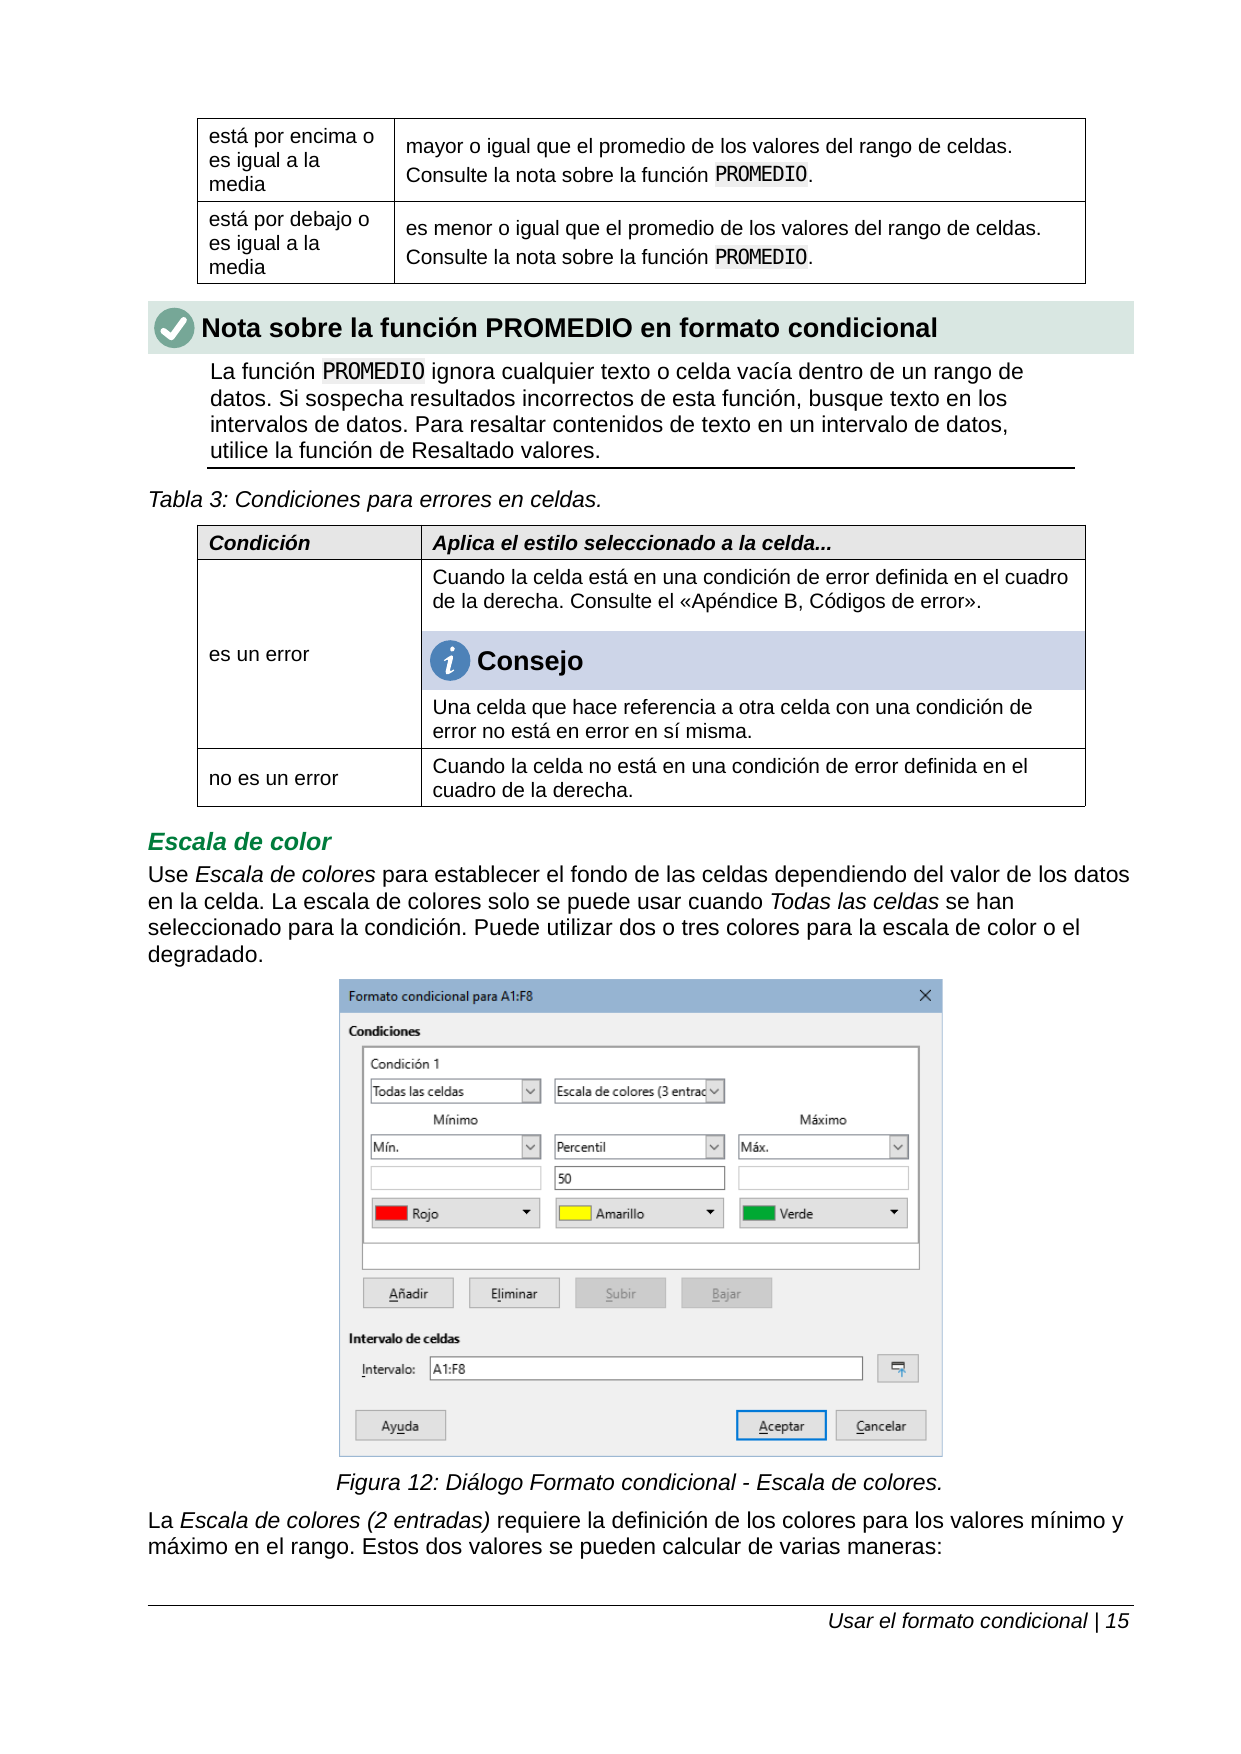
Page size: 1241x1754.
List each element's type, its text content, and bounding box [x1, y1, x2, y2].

text Use Escala de colores para establecer el fondo de las celdas dependiendo del valor de los datos en la celda. La escala de colores solo se puede usar cuando Todas las celdas se han seleccionado para la condición. Puede utilizar dos o tres colores para la escala de color o el degradado. [148, 861, 1134, 967]
table_cell no es un error [198, 749, 421, 806]
subtitle Nota sobre la función PROMEDIO en formato condicional [148, 301, 1134, 354]
table_header Condición [198, 526, 421, 559]
table_cell está por debajo o es igual a la media [198, 202, 394, 283]
table_cell Cuando la celda no está en una condición de error definida en el cuadro de la derecha. [422, 749, 1085, 806]
table_cell Cuando la celda está en una condición de error definida en el cuadro de la derecha. Consulte el «Apéndice B, Códigos de error». Consejo Una celda que hace referencia a otra celda con una condición de error no está en error en sí misma. [422, 690, 1085, 747]
table_cell está por encima o es igual a la media [198, 119, 394, 201]
table_cell es menor o igual que el promedio de los valores del rango de celdas. Consulte la nota sobre la función PROMEDIO. [395, 202, 1085, 283]
picture [339, 979, 943, 1457]
text La Escala de colores (2 entradas) requiere la definición de los colores para los valores mínimo y máximo en el rango. Estos dos valores se pueden calcular de varias maneras: [148, 1507, 1134, 1560]
text La función PROMEDIO ignora cualquier texto o celda vacía dentro de un rango de datos. Si sospecha resultados incorrectos de esta función, busque texto en los intervalos de datos. Para resaltar contenidos de texto en un intervalo de datos, utilice la función de Resaltado valores. [207, 354, 1075, 467]
table_cell mayor o igual que el promedio de los valores del rango de celdas. Consulte la nota sobre la función PROMEDIO. [395, 119, 1085, 201]
table_cell es un error [198, 560, 421, 747]
table_cell Cuando la celda está en una condición de error definida en el cuadro de la derecha. Consulte el «Apéndice B, Códigos de error». Consejo Una celda que hace referencia a otra celda con una condición de error no está en error en sí misma. [422, 560, 1085, 631]
text Figura 12: Diálogo Formato condicional - Escala de colores. [336, 1469, 946, 1495]
subtitle Escala de color [148, 827, 1134, 856]
table_header Aplica el estilo seleccionado a la celda... [422, 526, 1085, 559]
text Tabla 3: Condiciones para errores en celdas. [148, 486, 1134, 513]
